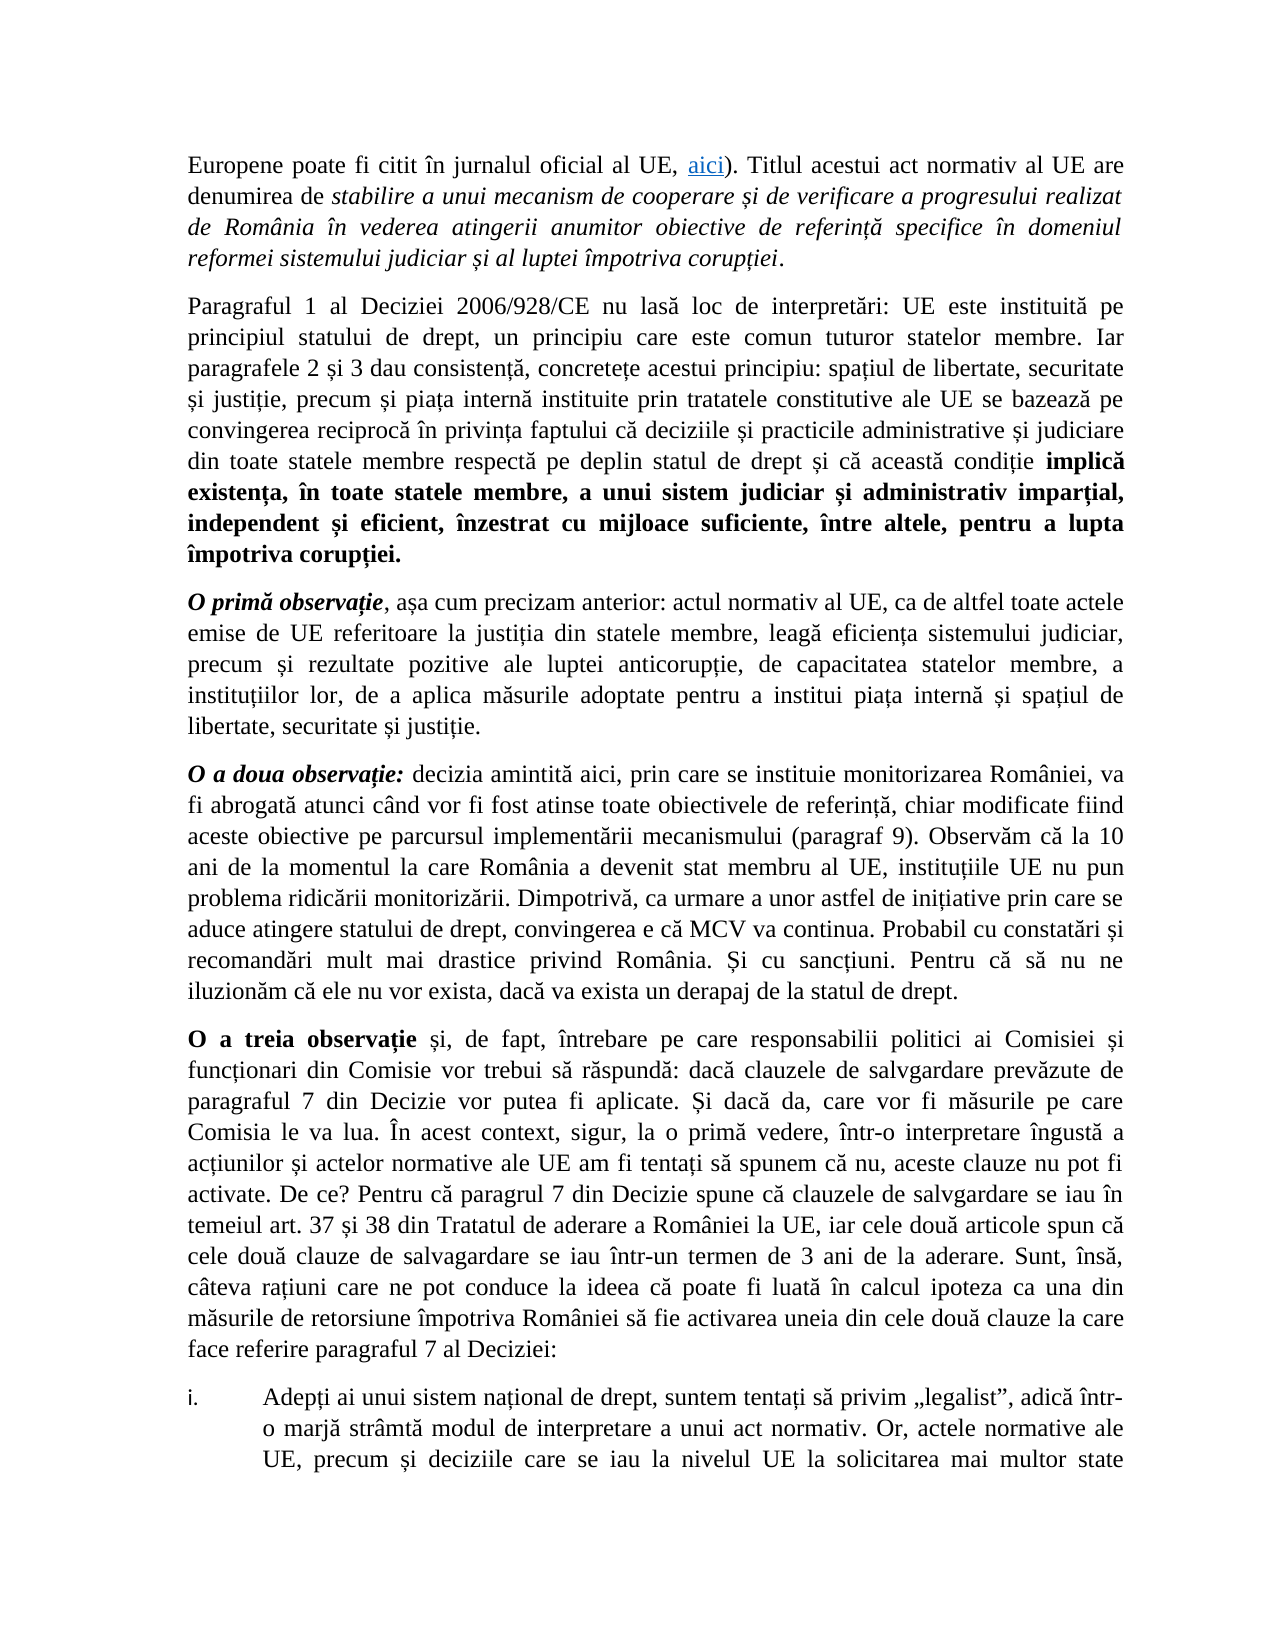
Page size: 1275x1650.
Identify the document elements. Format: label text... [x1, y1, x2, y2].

text O a doua observație: decizia amintită aici, prin care se instituie monitorizarea României, va fi abrogată atunci când vor fi fost atinse toate obiectivele de referință, chiar modificate fiind aceste obiective pe parcursul implementării mecanismului (paragraf 9). Observăm că la 10 ani de la momentul la care România a devenit stat membru al UE, instituțiile UE nu pun problema ridicării monitorizării. Dimpotrivă, ca urmare a unor astfel de inițiative prin care se aduce atingere statului de drept, convingerea e că MCV va continua. Probabil cu constatări și recomandări mult mai drastice privind România. Și cu sancțiuni. Pentru că să nu ne iluzionăm că ele nu vor exista, dacă va exista un derapaj de la statul de drept. [187, 759, 1125, 1005]
text O primă observație, așa cum precizam anterior: actul normativ al UE, ca de altfel toate actele emise de UE referitoare la justiția din statele membre, leagă eficiența sistemului judiciar, precum și rezultate pozitive ale luptei anticorupție, de capacitatea statelor membre, a instituțiilor lor, de a aplica măsurile adoptate pentru a institui piața internă și spațiul de libertate, securitate și justiție. [187, 587, 1125, 740]
text Europene poate fi citit în jurnalul oficial al UE, aici). Titlul acestui act normativ al UE are denumirea de stabilire a unui mecanism de cooperare și de verificare a progresului realizat de România în vederea atingerii anumitor obiective de referință specifice în domeniul reformei sistemului judiciar și al luptei împotriva corupției. [187, 150, 1125, 272]
text Paragraful 1 al Deciziei 2006/928/CE nu lasă loc de interpretări: UE este instituită pe principiul statului de drept, un principiu care este comun tuturor statelor membre. Iar paragrafele 2 și 3 dau consistență, concretețe acestui principiu: spațiul de libertate, securitate și justiție, precum și piața internă instituite prin tratatele constitutive ale UE se bazează pe convingerea reciprocă în privința faptului că deciziile și practicile administrative și judiciare din toate statele membre respectă pe deplin statul de drept și că această condiție implică existența, în toate statele membre, a unui sistem judiciar și administrativ imparțial, independent și eficient, înzestrat cu mijloace suficiente, între altele, pentru a lupta împotriva corupției. [187, 291, 1125, 568]
list Adepți ai unui sistem național de drept, suntem tentați să privim „legalist”, adică într-o marjă strâmtă modul de interpretare a unui act normativ. Or, actele normative ale UE, precum și deciziile care se iau la nivelul UE la solicitarea mai multor state [187, 1382, 1125, 1473]
text O a treia observație și, de fapt, întrebare pe care responsabilii politici ai Comisiei și funcționari din Comisie vor trebui să răspundă: dacă clauzele de salvgardare prevăzute de paragraful 7 din Decizie vor putea fi aplicate. Și dacă da, care vor fi măsurile pe care Comisia le va lua. În acest context, sigur, la o primă vedere, într-o interpretare îngustă a acțiunilor și actelor normative ale UE am fi tentați să spunem că nu, aceste clauze nu pot fi activate. De ce? Pentru că paragrul 7 din Decizie spune că clauzele de salvgardare se iau în temeiul art. 37 și 38 din Tratatul de aderare a României la UE, iar cele două articole spun că cele două clauze de salvagardare se iau într-un termen de 3 ani de la aderare. Sunt, însă, câteva rațiuni care ne pot conduce la ideea că poate fi luată în calcul ipoteza ca una din măsurile de retorsiune împotriva României să fie activarea uneia din cele două clauze la care face referire paragraful 7 al Deciziei: [187, 1024, 1125, 1363]
